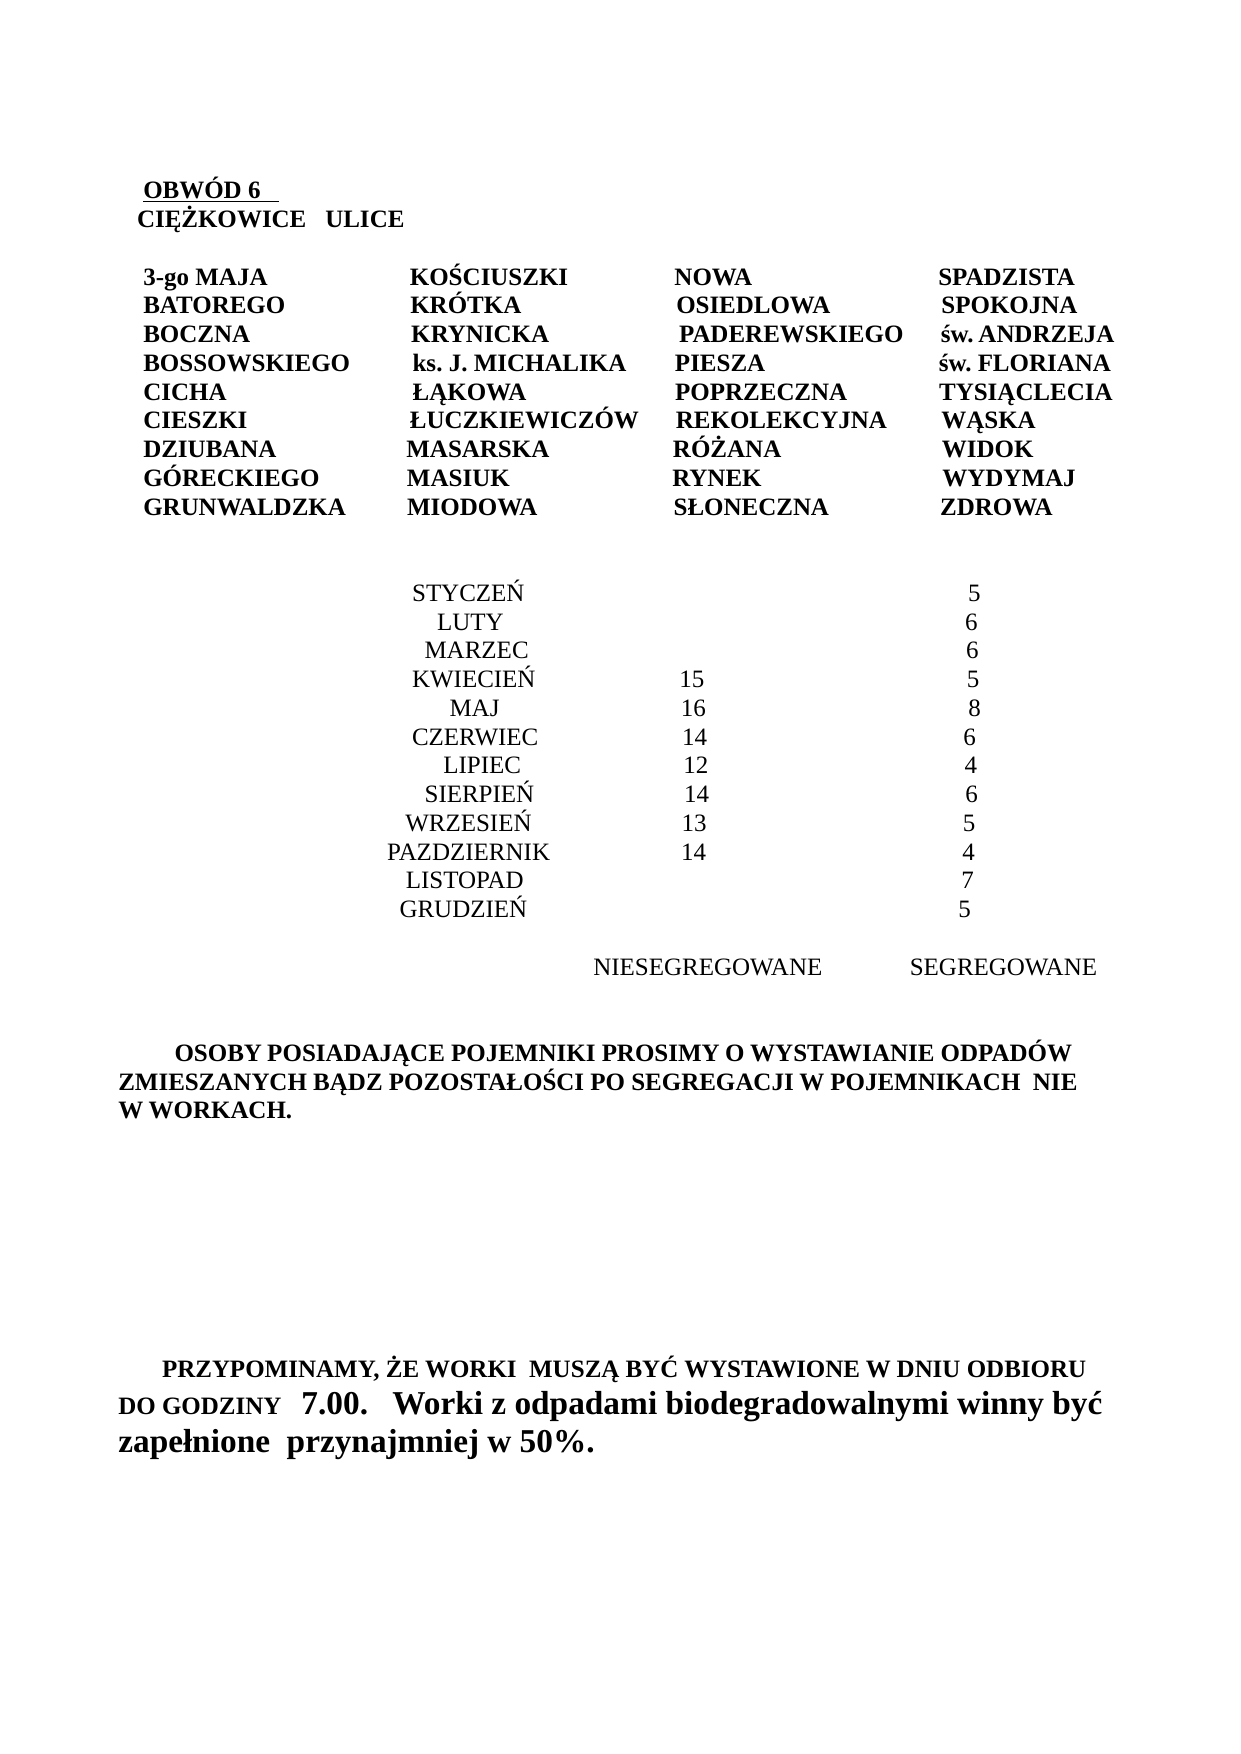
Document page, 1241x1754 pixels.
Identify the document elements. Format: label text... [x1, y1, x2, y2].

text LISTOPAD 7 [118, 866, 1122, 894]
text PRZYPOMINAMY, ŻE WORKI MUSZĄ BYĆ WYSTAWIONE W DNIU ODBIORU DO GODZINY 7.00. Worki z odpadami biodegradowalnymi winny być zapełnione przynajmniej w 50%. [118, 1354, 1122, 1460]
text LIPIEC 12 4 [118, 751, 1122, 779]
text OSOBY POSIADAJĄCE POJEMNIKI PROSIMY O WYSTAWIANIE ODPADÓW ZMIESZANYCH BĄDZ POZOSTAŁOŚCI PO SEGREGACJI W POJEMNIKACH NIE [118, 1038, 1122, 1096]
text DZIUBANA MASARSKA RÓŻANA WIDOK [118, 434, 1122, 463]
text GRUDZIEŃ 5 [118, 894, 1122, 923]
text BOCZNA KRYNICKA PADEREWSKIEGO św. ANDRZEJA [118, 319, 1122, 348]
text 3-go MAJA KOŚCIUSZKI NOWA SPADZISTA [118, 262, 1122, 291]
text CIESZKI ŁUCZKIEWICZÓW REKOLEKCYJNA WĄSKA [118, 406, 1122, 434]
text LUTY 6 [118, 607, 1122, 636]
text WRZESIEŃ 13 5 [118, 808, 1122, 837]
text STYCZEŃ 5 [118, 578, 1122, 607]
text CIĘŻKOWICE ULICE [118, 204, 1122, 233]
text MARZEC 6 [118, 636, 1122, 664]
text BOSSOWSKIEGO ks. J. MICHALIKA PIESZA św. FLORIANA [118, 348, 1122, 377]
text MAJ 16 8 [118, 693, 1122, 722]
text GÓRECKIEGO MASIUK RYNEK WYDYMAJ [118, 463, 1122, 492]
text BATOREGO KRÓTKA OSIEDLOWA SPOKOJNA [118, 291, 1122, 319]
text W WORKACH. [118, 1096, 1122, 1124]
text PAZDZIERNIK 14 4 [118, 837, 1122, 866]
text SIERPIEŃ 14 6 [118, 779, 1122, 808]
text OBWÓD 6 [118, 176, 1122, 204]
text NIESEGREGOWANE SEGREGOWANE [118, 952, 1122, 981]
text CZERWIEC 14 6 [118, 722, 1122, 751]
text KWIECIEŃ 15 5 [118, 664, 1122, 693]
text CICHA ŁĄKOWA POPRZECZNA TYSIĄCLECIA [118, 377, 1122, 406]
text GRUNWALDZKA MIODOWA SŁONECZNA ZDROWA [118, 492, 1122, 521]
